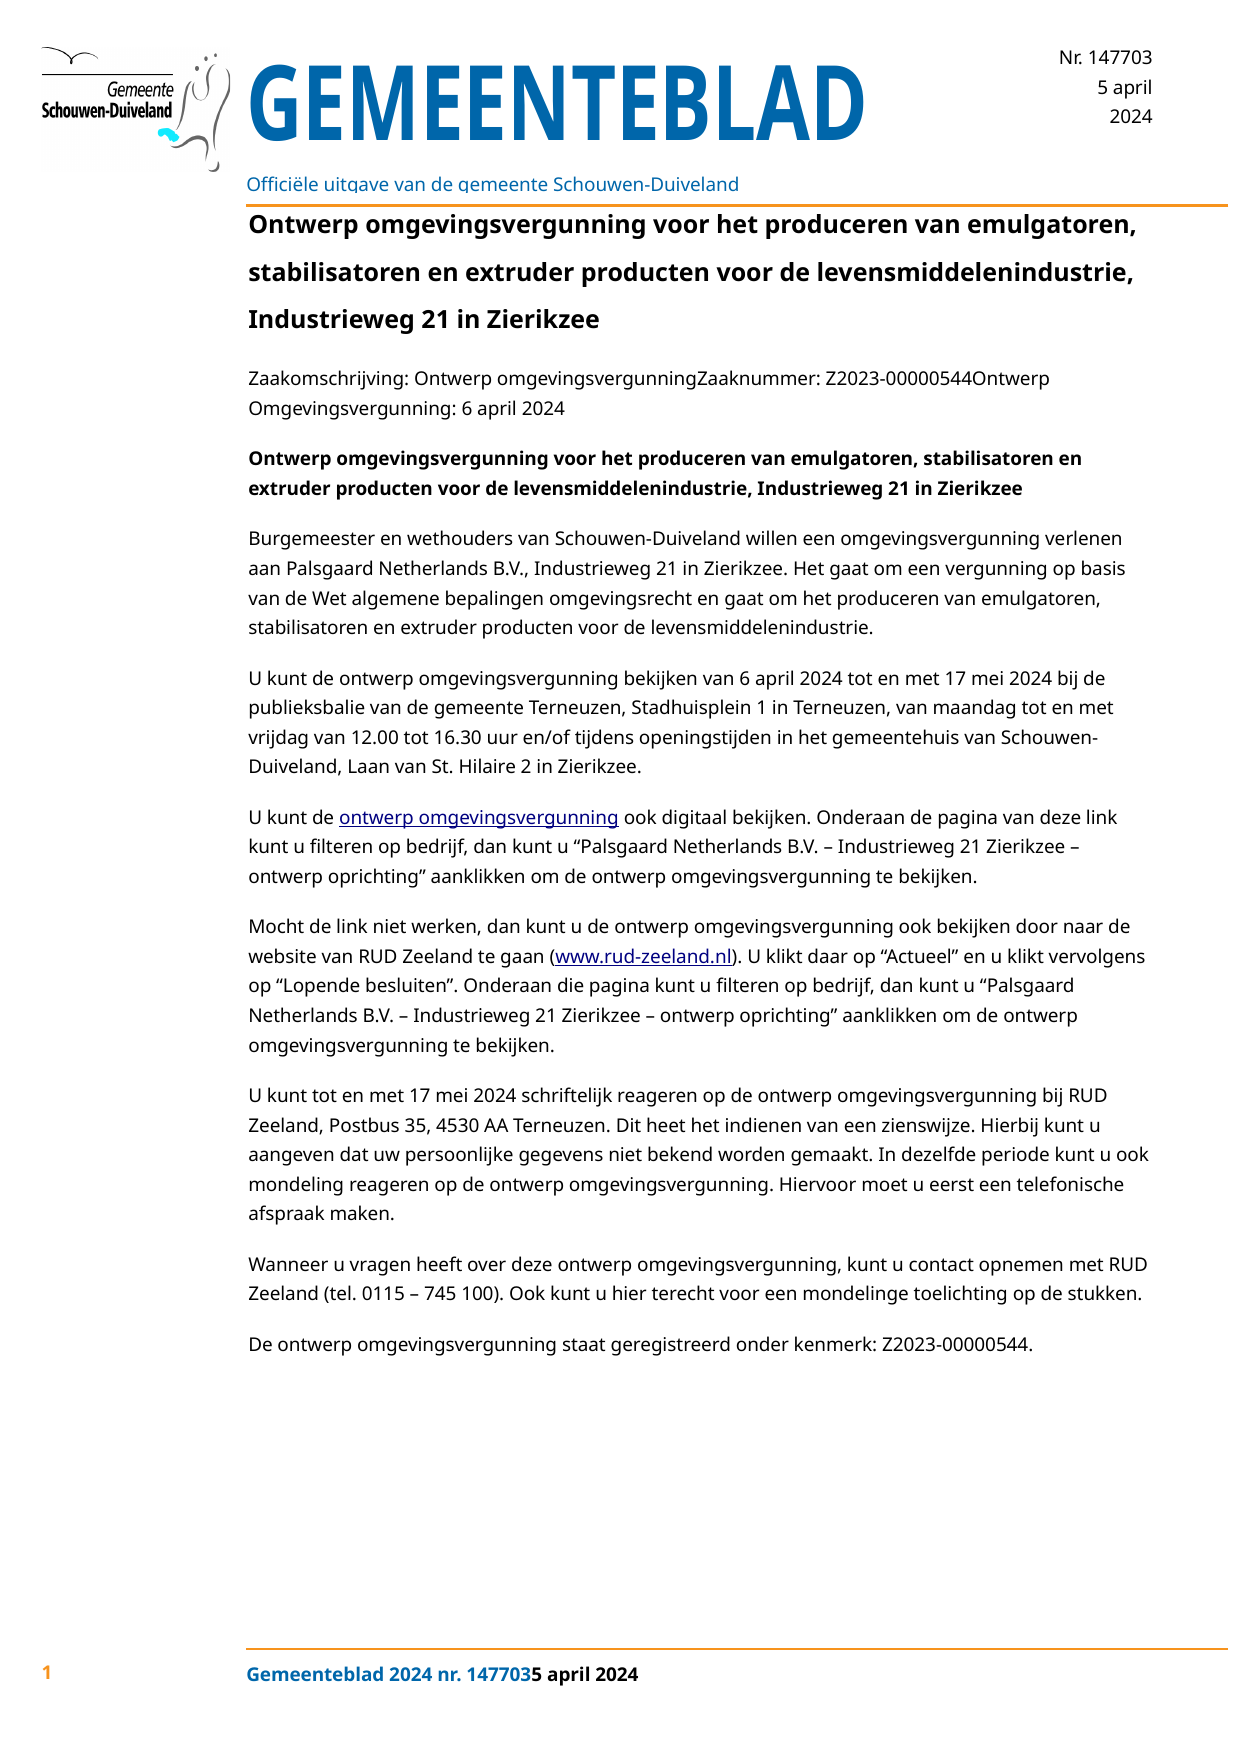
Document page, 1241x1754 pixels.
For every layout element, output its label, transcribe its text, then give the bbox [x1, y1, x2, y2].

text Ontwerp omgevingsvergunning voor het produceren van emulgatoren, stabilisatoren en extruder producten voor de levensmiddelenindustrie, Industrieweg 21 in Zierikzee [248, 446, 1152, 501]
text Burgemeester en wethouders van Schouwen-Duiveland willen een omgevingsvergunning verlenen aan Palsgaard Netherlands B.V., Industrieweg 21 in Zierikzee. Het gaat om een vergunning op basis van de Wet algemene bepalingen omgevingsrecht en gaat om het produceren van emulgatoren, stabilisatoren en extruder producten voor de levensmiddelenindustrie. [248, 526, 1152, 640]
text U kunt tot en met 17 mei 2024 schriftelijk reageren op de ontwerp omgevingsvergunning bij RUD Zeeland, Postbus 35, 4530 AA Terneuzen. Dit heet het indienen van een zienswijze. Hierbij kunt u aangeven dat uw persoonlijke gegevens niet bekend worden gemaakt. In dezelfde periode kunt u ook mondeling reageren op de ontwerp omgevingsvergunning. Hiervoor moet u eerst een telefonische afspraak maken. [248, 1082, 1152, 1226]
text U kunt de ontwerp omgevingsvergunning bekijken van 6 april 2024 tot en met 17 mei 2024 bij de publieksbalie van de gemeente Terneuzen, Stadhuisplein 1 in Terneuzen, van maandag tot en met vrijdag van 12.00 tot 16.30 uur en/of tijdens openingstijden in het gemeentehuis van Schouwen-Duiveland, Laan van St. Hilaire 2 in Zierikzee. [248, 665, 1152, 779]
text Wanneer u vragen heeft over deze ontwerp omgevingsvergunning, kunt u contact opnemen met RUD Zeeland (tel. 0115 – 745 100). Ook kunt u hier terecht voor een mondelinge toelichting op de stukken. [248, 1251, 1152, 1306]
text Zaakomschrijving: Ontwerp omgevingsvergunningZaaknummer: Z2023-00000544Ontwerp Omgevingsvergunning: 6 april 2024 [248, 366, 1152, 421]
text U kunt de ontwerp omgevingsvergunning ook digitaal bekijken. Onderaan de pagina van deze link kunt u filteren op bedrijf, dan kunt u “Palsgaard Netherlands B.V. – Industrieweg 21 Zierikzee – ontwerp oprichting” aanklikken om de ontwerp omgevingsvergunning te bekijken. [248, 804, 1152, 889]
text De ontwerp omgevingsvergunning staat geregistreerd onder kenmerk: Z2023-00000544. [248, 1331, 1152, 1357]
text Ontwerp omgevingsvergunning voor het produceren van emulgatoren, stabilisatoren en extruder producten voor de levensmiddelenindustrie, Industrieweg 21 in Zierikzee [248, 207, 1152, 336]
picture [41, 47, 231, 172]
text Mocht de link niet werken, dan kunt u de ontwerp omgevingsvergunning ook bekijken door naar de website van RUD Zeeland te gaan (www.rud-zeeland.nl). U klikt daar op “Actueel” en u klikt vervolgens op “Lopende besluiten”. Onderaan die pagina kunt u filteren op bedrijf, dan kunt u “Palsgaard Netherlands B.V. – Industrieweg 21 Zierikzee – ontwerp oprichting” aanklikken om de ontwerp omgevingsvergunning te bekijken. [248, 913, 1152, 1057]
